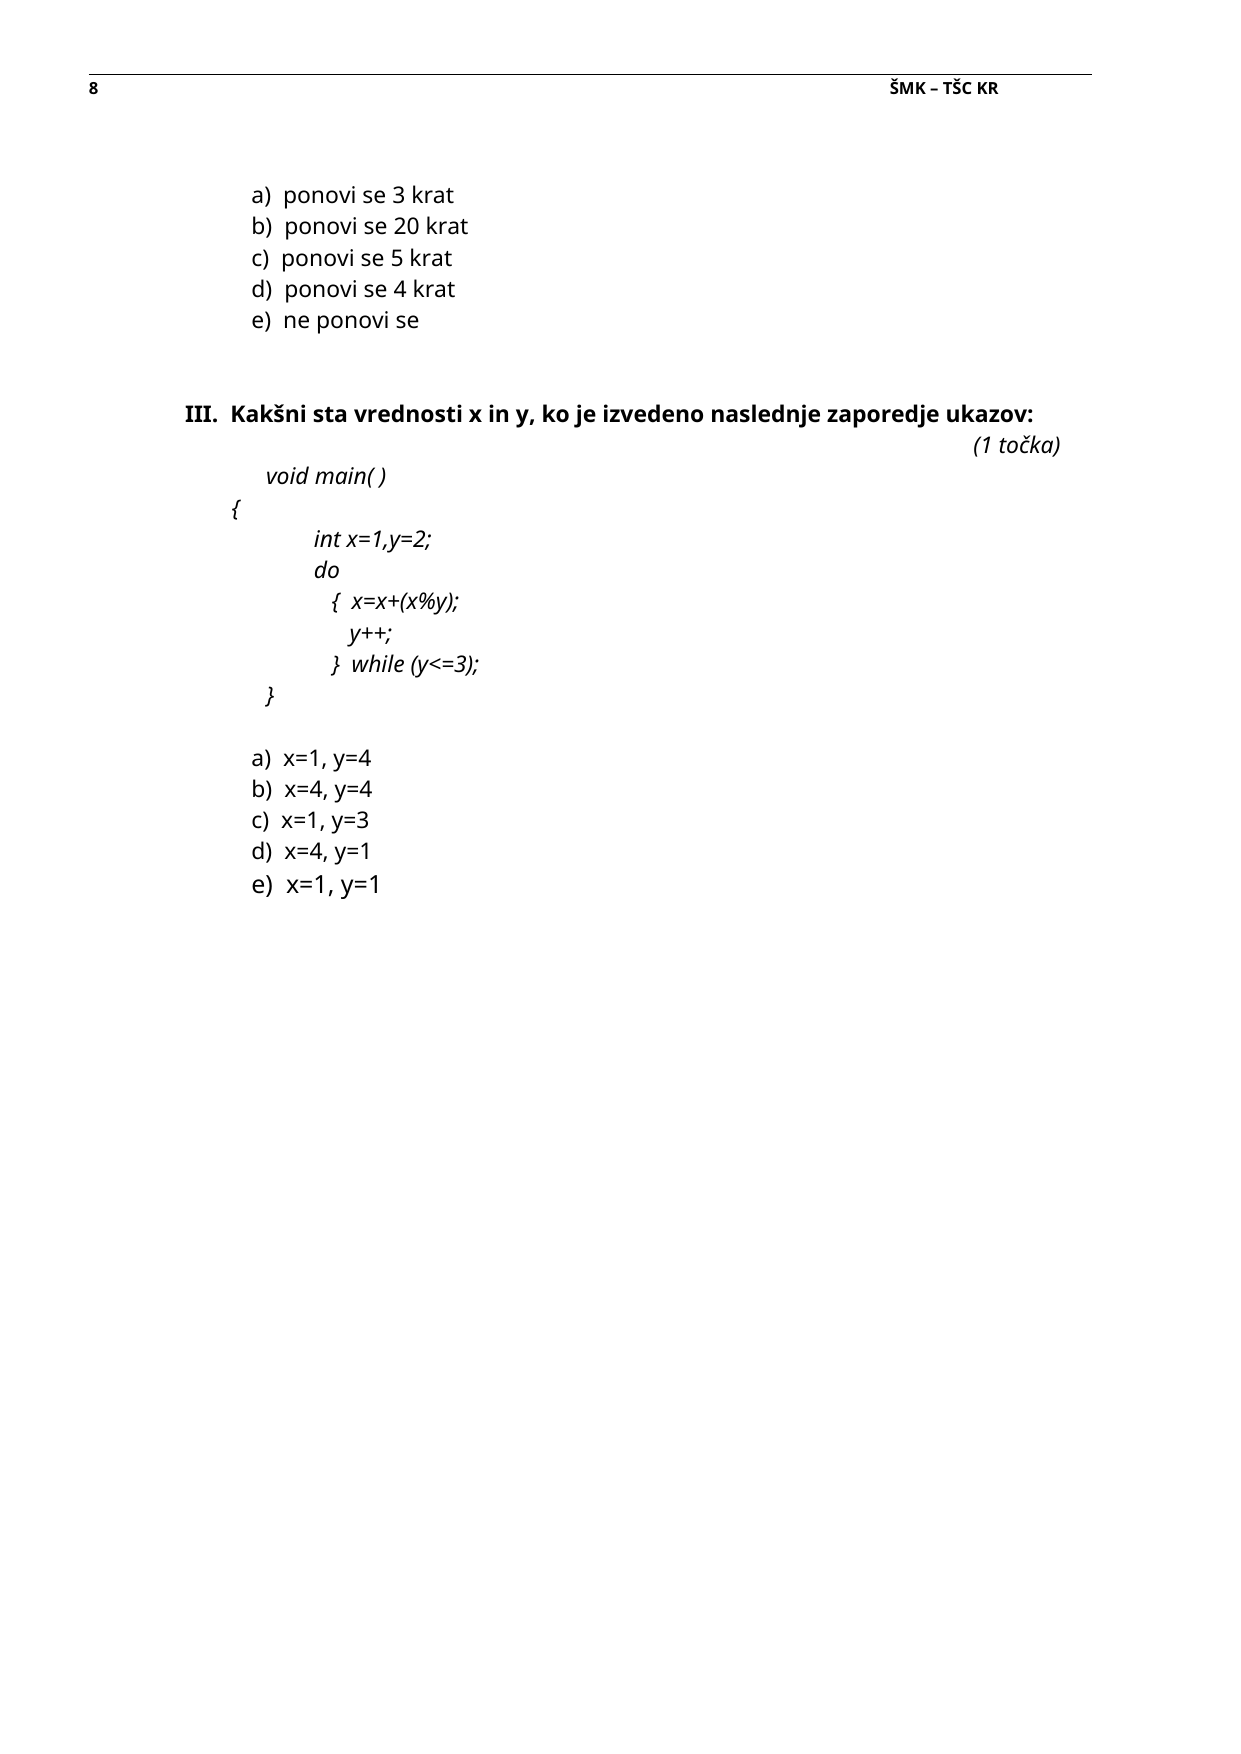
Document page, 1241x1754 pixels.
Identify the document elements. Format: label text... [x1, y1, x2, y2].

text d) ponovi se 4 krat [251, 273, 1092, 304]
text e) ne ponovi se [251, 304, 1092, 335]
text e) x=1, y=1 [251, 866, 1092, 901]
text void main( ) [266, 460, 1092, 491]
text d) x=4, y=1 [251, 835, 1092, 866]
text int x=1,y=2; [191, 523, 1092, 554]
text do [266, 554, 1092, 585]
text { [89, 491, 1092, 523]
text b) x=4, y=4 [251, 773, 1092, 804]
text a) ponovi se 3 krat [251, 179, 1092, 210]
text { x=x+(x%y); [266, 585, 1092, 616]
text c) x=1, y=3 [251, 804, 1092, 835]
text y++; [266, 616, 1092, 648]
text b) ponovi se 20 krat [251, 210, 1092, 241]
text a) x=1, y=4 [251, 741, 1092, 773]
text } [191, 679, 1092, 710]
text III. Kakšni sta vrednosti x in y, ko je izvedeno naslednje zaporedje ukazov: [185, 398, 1092, 429]
text } while (y<=3); [266, 648, 1092, 679]
text c) ponovi se 5 krat [251, 241, 1092, 273]
text (1 točka) [914, 429, 1092, 460]
